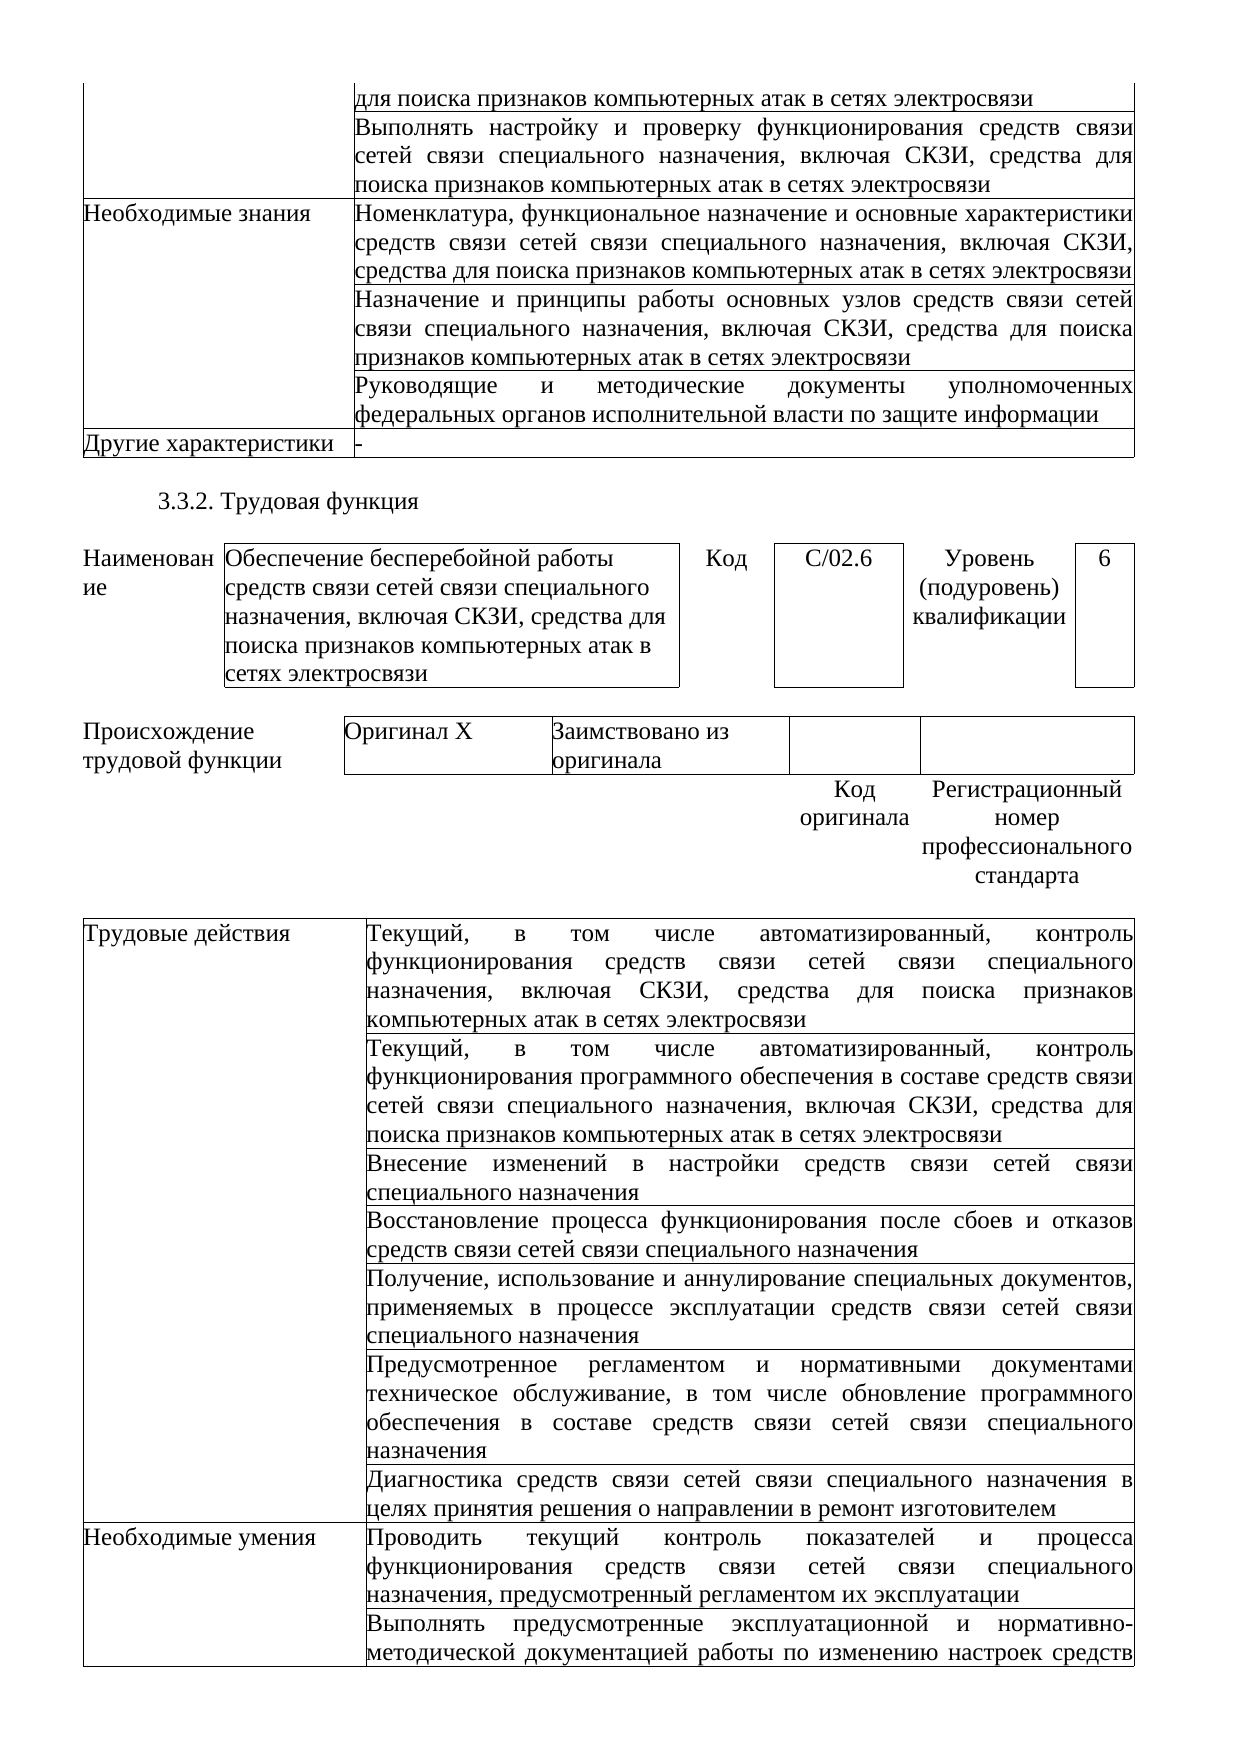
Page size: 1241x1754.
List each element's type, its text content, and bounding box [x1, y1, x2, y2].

table_header Код [680, 543, 774, 687]
table_header Заимствовано из оригинала [553, 717, 789, 774]
table_header 6 [1076, 544, 1134, 687]
table_header Оригинал X [345, 717, 552, 774]
table_cell Проводить текущий контроль показателей и процесса функционирования средств связи сетей связи специального назначения, предусмотренный регламентом их эксплуатации [367, 1523, 1134, 1608]
table_cell Руководящие и методические документы уполномоченных федеральных органов исполнительной власти по защите информации [355, 371, 1134, 428]
table_cell Выполнять предусмотренные эксплуатационной и нормативно-методической документацией работы по изменению настроек средств [367, 1609, 1134, 1666]
table_header [790, 717, 920, 774]
table_cell Код оригинала [789, 775, 920, 889]
table_cell Внесение изменений в настройки средств связи сетей связи специального назначения [367, 1149, 1134, 1205]
table_cell Назначение и принципы работы основных узлов средств связи сетей связи специального назначения, включая СКЗИ, средства для поиска признаков компьютерных атак в сетях электросвязи [355, 285, 1134, 370]
table_header Обеспечение бесперебойной работы средств связи сетей связи специального назначения, включая СКЗИ, средства для поиска признаков компьютерных атак в сетях электросвязи [225, 544, 679, 687]
table_cell Номенклатура, функциональное назначение и основные характеристики средств связи сетей связи специального назначения, включая СКЗИ, средства для поиска признаков компьютерных атак в сетях электросвязи [355, 199, 1134, 284]
table_header Наименование [83, 543, 224, 687]
table_cell Получение, использование и аннулирование специальных документов, применяемых в процессе эксплуатации средств связи сетей связи специального назначения [367, 1264, 1134, 1349]
table_cell - [355, 429, 1134, 457]
table_cell Восстановление процесса функционирования после сбоев и отказов средств связи сетей связи специального назначения [367, 1206, 1134, 1263]
table_cell Другие характеристики [84, 429, 354, 457]
table_header Происхождение трудовой функции [83, 716, 344, 774]
table_header [921, 717, 1134, 774]
table_header Текущий, в том числе автоматизированный, контроль функционирования средств связи сетей связи специального назначения, включая СКЗИ, средства для поиска признаков компьютерных атак в сетях электросвязи [367, 919, 1134, 1033]
table_cell Выполнять настройку и проверку функционирования средств связи сетей связи специального назначения, включая СКЗИ, средства для поиска признаков компьютерных атак в сетях электросвязи [355, 112, 1134, 198]
table_header С/02.6 [775, 544, 903, 687]
text 3.3.2. Трудовая функция [83, 486, 1157, 514]
table_cell Текущий, в том числе автоматизированный, контроль функционирования программного обеспечения в составе средств связи сетей связи специального назначения, включая СКЗИ, средства для поиска признаков компьютерных атак в сетях электросвязи [367, 1034, 1134, 1148]
table_cell Предусмотренное регламентом и нормативными документами техническое обслуживание, в том числе обновление программного обеспечения в составе средств связи сетей связи специального назначения [367, 1350, 1134, 1464]
table_cell [344, 775, 552, 889]
table_cell Регистрационный номер профессионального стандарта [920, 775, 1134, 889]
table_header Трудовые действия [84, 919, 366, 1522]
table_cell [83, 774, 344, 889]
table_cell для поиска признаков компьютерных атак в сетях электросвязи [355, 83, 1134, 111]
table_cell Диагностика средств связи сетей связи специального назначения в целях принятия решения о направлении в ремонт изготовителем [367, 1465, 1134, 1522]
table_cell Необходимые умения [84, 1523, 366, 1666]
table_header Уровень (подуровень) квалификации [904, 543, 1075, 687]
table_cell Необходимые знания [84, 199, 354, 428]
table_cell [552, 775, 789, 889]
